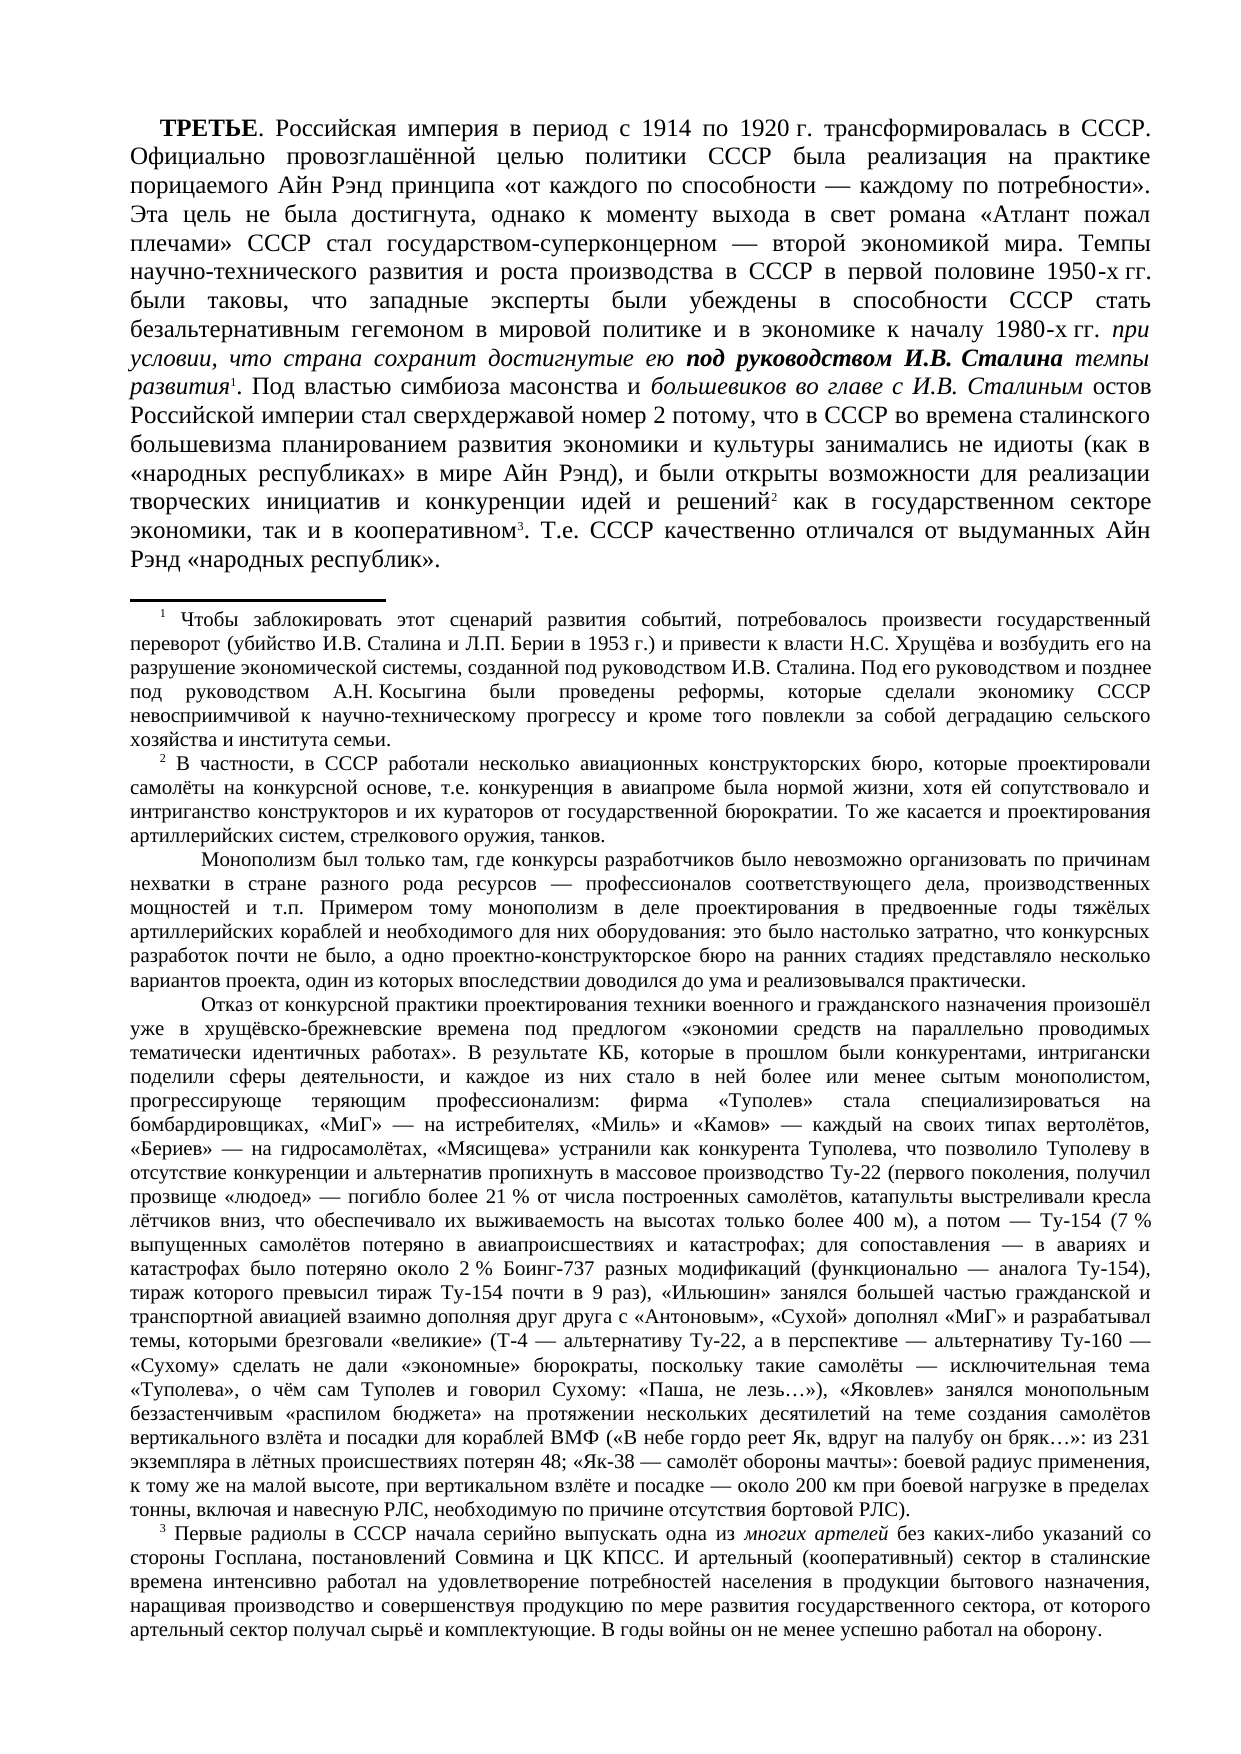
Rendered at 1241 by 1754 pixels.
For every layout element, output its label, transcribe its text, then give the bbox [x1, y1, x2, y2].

text Чтобы заблокировать этот сценарий развития событий, потребовалось произвести государственный переворот (убийство И.В. Сталина и Л.П. Берии в 1953 г.) и привести к власти Н.С. Хрущёва и возбудить его на разрушение экономической системы, созданной под руководством И.В. Сталина. Под его руководством и позднее под руководством А.Н. Косыгина были проведены реформы, которые сделали экономику СССР невосприимчивой к научно-техническому прогрессу и кроме того повлекли за собой деградацию сельского хозяйства и института семьи. [130, 607, 1152, 751]
text Первые радиолы в СССР начала серийно выпускать одна из многих артелей без каких-либо указаний со стороны Госплана, постановлений Совмина и ЦК КПСС. И артельный (кооперативный) сектор в сталинские времена интенсивно работал на удовлетворение потребностей населения в продукции бытового назначения, наращивая производство и совершенствуя продукцию по мере развития государственного сектора, от которого артельный сектор получал сырьё и комплектующие. В годы войны он не менее успешно работал на оборону. [130, 1521, 1152, 1641]
text Отказ от конкурсной практики проектирования техники военного и гражданского назначения произошёл уже в хрущёвско-брежневские времена под предлогом «экономии средств на параллельно проводимых тематически идентичных работах». В результате КБ, которые в прошлом были конкурентами, интригански поделили сферы деятельности, и каждое из них стало в ней более или менее сытым монополистом, прогрессирующе теряющим профессионализм: фирма «Туполев» стала специализироваться на бомбардировщиках, «МиГ» — на истребителях, «Миль» и «Камов» — каждый на своих типах вертолётов, «Бериев» — на гидросамолётах, «Мясищева» устранили как конкурента Туполева, что позволило Туполеву в отсутствие конкуренции и альтернатив пропихнуть в массовое производство Ту-22 (первого поколения, получил прозвище «людоед» — погибло более 21 % от числа построенных самолётов, катапульты выстреливали кресла лётчиков вниз, что обеспечивало их выживаемость на высотах только более 400 м), а потом — Ту-154 (7 % выпущенных самолётов потеряно в авиапроисшествиях и катастрофах; для сопоставления — в авариях и катастрофах было потеряно около 2 % Боинг‑737 разных модификаций (функционально — аналога Ту-154), тираж которого превысил тираж Ту‑154 почти в 9 раз), «Ильюшин» занялся большей частью гражданской и транспортной авиацией взаимно дополняя друг друга с «Антоновым», «Сухой» дополнял «МиГ» и разрабатывал темы, которыми брезговали «великие» (Т‑4 — альтернативу Ту-22, а в перспективе — альтернативу Ту-160 — «Сухому» сделать не дали «экономные» бюрократы, поскольку такие самолёты — исключительная тема «Туполева», о чём сам Туполев и говорил Сухому: «Паша, не лезь…»), «Яковлев» занялся монопольным беззастенчивым «распилом бюджета» на протяжении нескольких десятилетий на теме создания самолётов вертикального взлёта и посадки для кораблей ВМФ («В небе гордо реет Як, вдруг на палубу он бряк…»: из 231 экземпляра в лётных происшествиях потерян 48; «Як-38 — самолёт обороны мачты»: боевой радиус применения, к тому же на малой высоте, при вертикальном взлёте и посадке — около 200 км при боевой нагрузке в пределах тонны, включая и навесную РЛС, необходимую по причине отсутствия бортовой РЛС). [130, 992, 1152, 1521]
text Монополизм был только там, где конкурсы разработчиков было невозможно организовать по причинам нехватки в стране разного рода ресурсов — профессионалов соответствующего дела, производственных мощностей и т.п. Примером тому монополизм в деле проектирования в предвоенные годы тяжёлых артиллерийских кораблей и необходимого для них оборудования: это было настолько затратно, что конкурсных разработок почти не было, а одно проектно-конструкторское бюро на ранних стадиях представляло несколько вариантов проекта, один из которых впоследствии доводился до ума и реализовывался практически. [130, 847, 1152, 992]
text ТРЕТЬЕ. Российская империя в период с 1914 по 1920 г. трансформировалась в СССР. Официально провозглашённой целью политики СССР была реализация на практике порицаемого Айн Рэнд принципа «от каждого по способности — каждому по потребности». Эта цель не была достигнута, однако к моменту выхода в свет романа «Атлант пожал плечами» СССР стал государством-суперконцерном — второй экономикой мира. Темпы научно-технического развития и роста производства в СССР в первой половине 1950‑х гг. были таковы, что западные эксперты были убеждены в способности СССР стать безальтернативным гегемоном в мировой политике и в экономике к началу 1980‑х гг. при условии, что страна сохранит достигнутые ею под руководством И.В. Сталина темпы развития. Под властью симбиоза масонства и большевиков во главе с И.В. Сталиным остов Российской империи стал сверхдержавой номер 2 потому, что в СССР во времена сталинского большевизма планированием развития экономики и культуры занимались не идиоты (как в «народных республиках» в мире Айн Рэнд), и были открыты возможности для реализации творческих инициатив и конкуренции идей и решений как в государственном секторе экономики, так и в кооперативном. Т.е. СССР качественно отличался от выдуманных Айн Рэнд «народных республик». [130, 113, 1152, 573]
text В частности, в СССР работали несколько авиационных конструкторских бюро, которые проектировали самолёты на конкурсной основе, т.е. конкуренция в авиапроме была нормой жизни, хотя ей сопутствовало и интриганство конструкторов и их кураторов от государственной бюрократии. То же касается и проектирования артиллерийских систем, стрелкового оружия, танков. [130, 751, 1152, 847]
